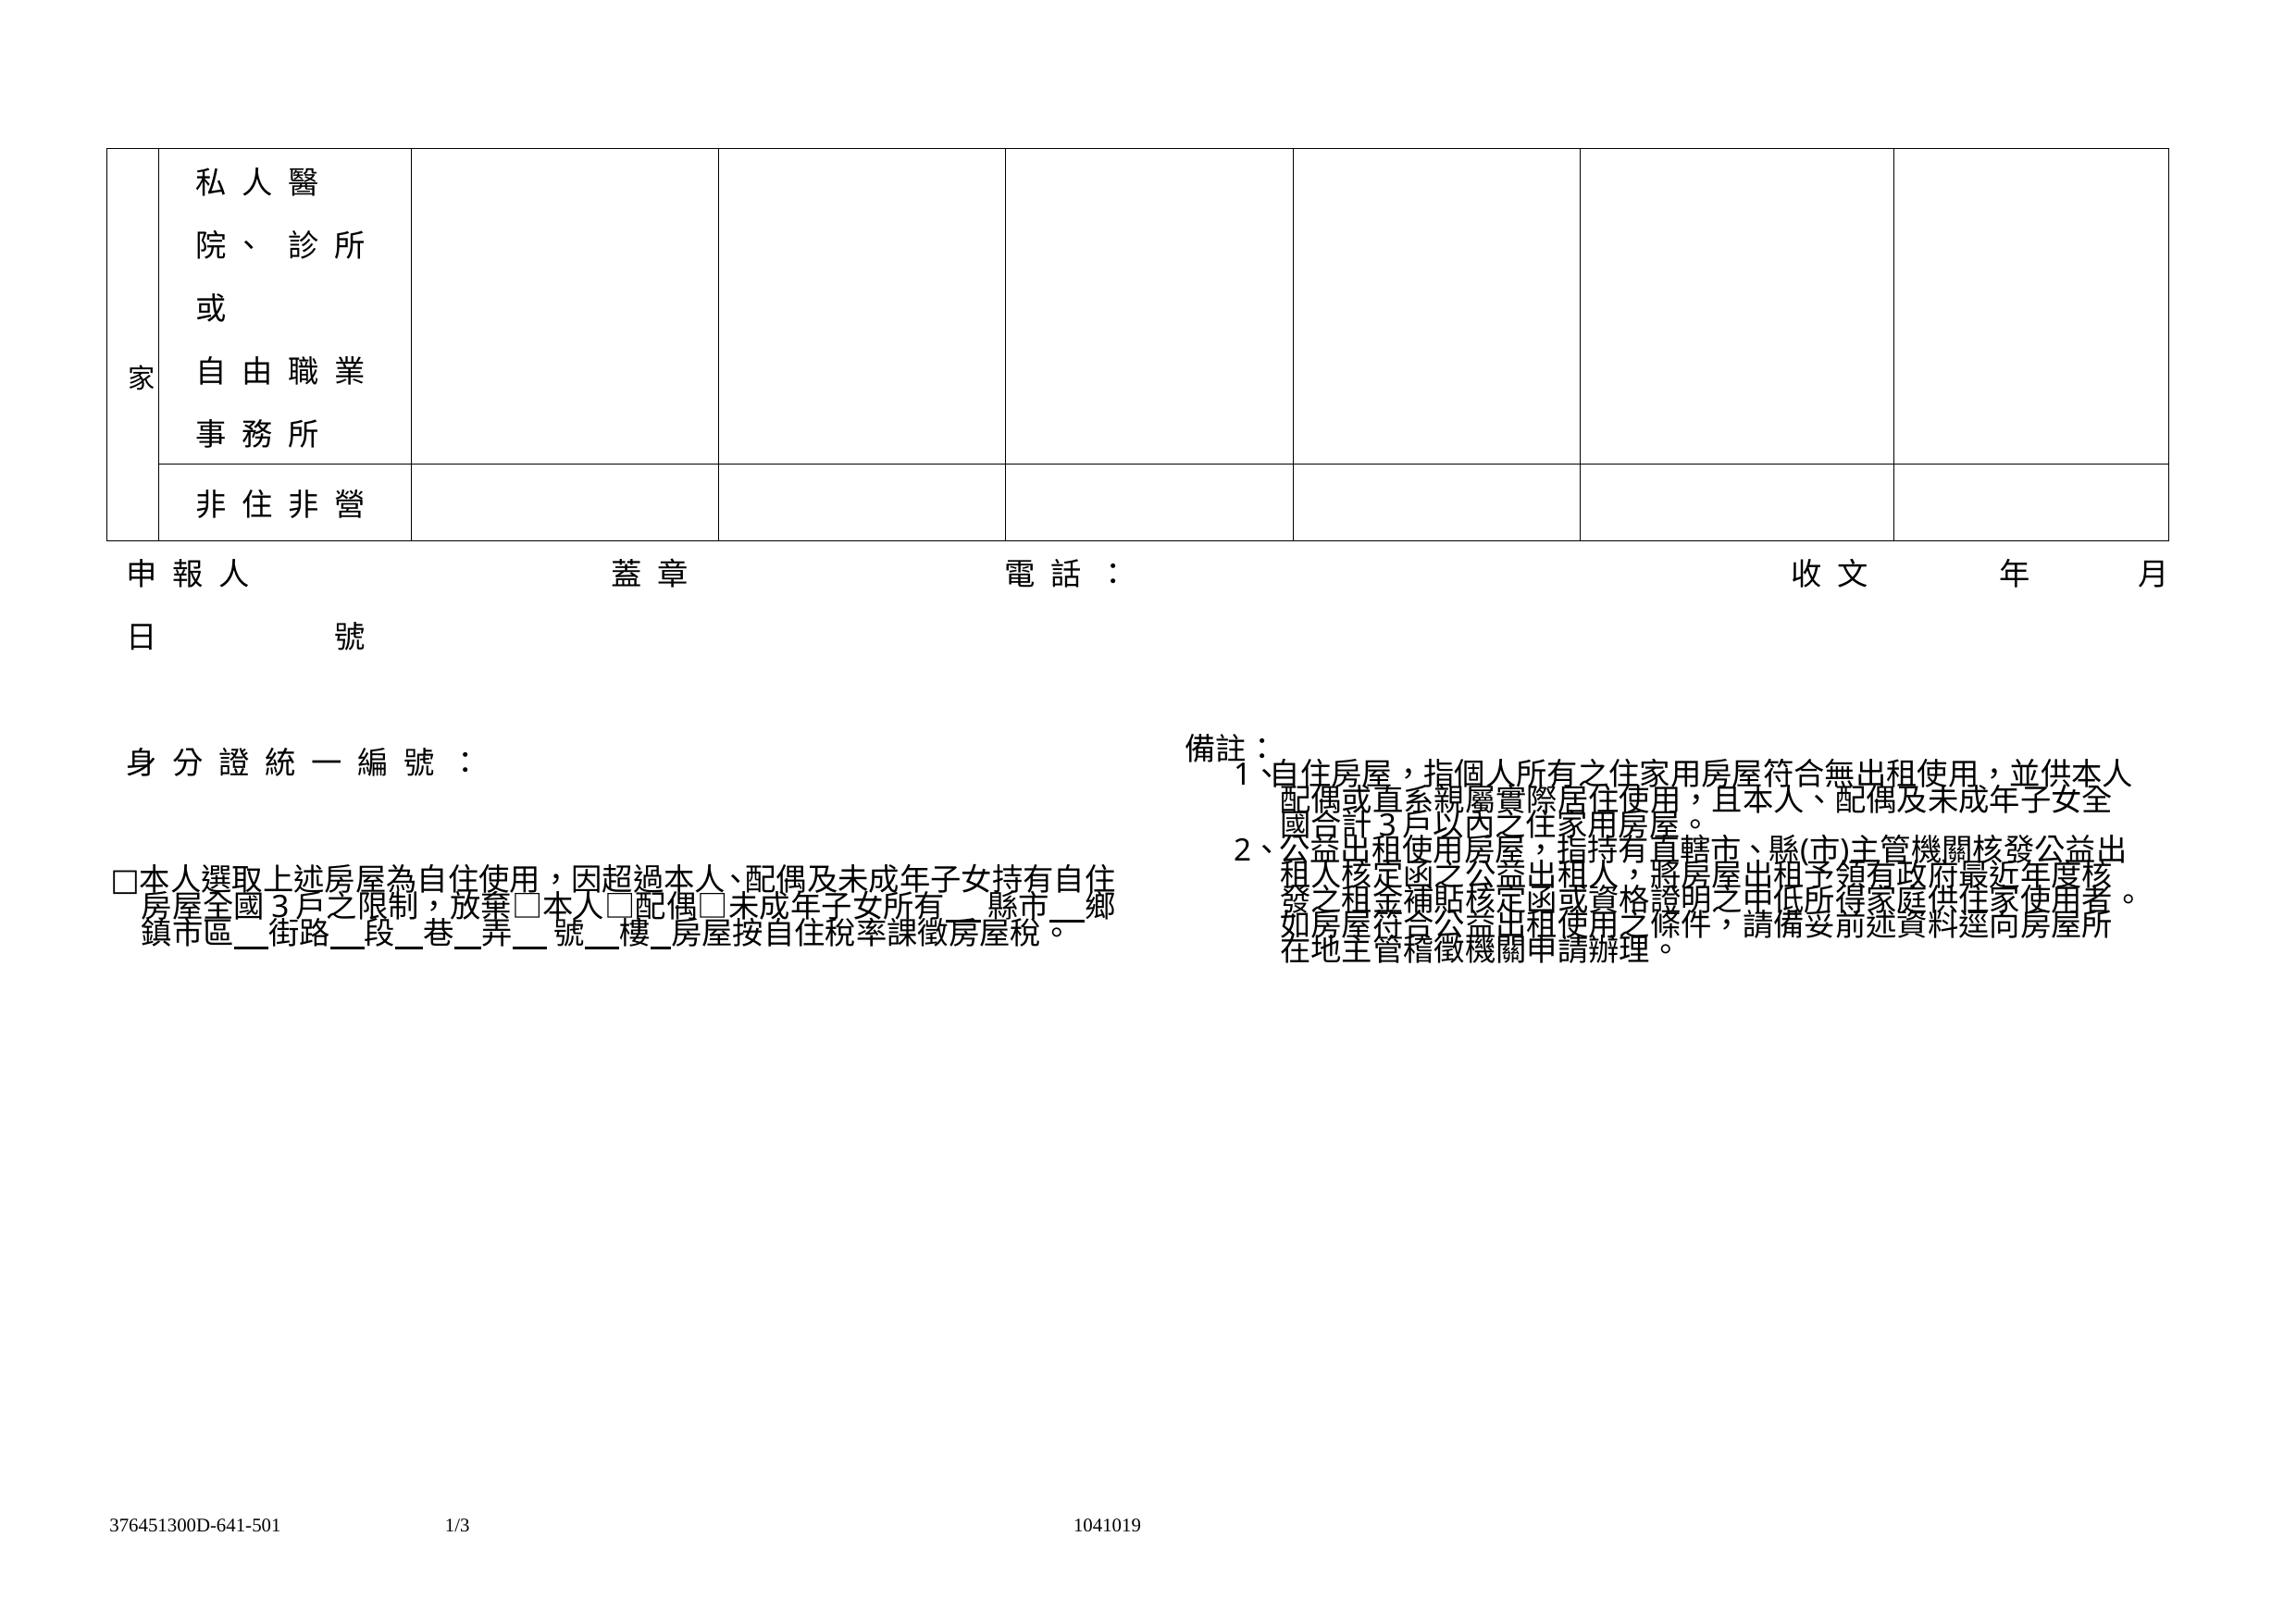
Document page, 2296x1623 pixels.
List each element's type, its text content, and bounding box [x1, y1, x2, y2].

text 1、自住房屋，指個人所有之住家用房屋符合無出租使用，並供本人、配偶或直系親屬實際居住使用，且本人、配偶及未成年子女全國合計3戶以內之住家用房屋。 [1360, 765, 1458, 840]
text 申報人 蓋章 電話： 收文 年 月 日 號 [118, 540, 2178, 666]
table_cell [1581, 465, 1893, 539]
text 2、公益出租使用房屋，指持有直轄市、縣(市)主管機關核發公益出租人核定函之公益出租人，將房屋出租予領有政府最近年度核發之租金補貼核定函或資格證明之中低所得家庭供住家使用者。如房屋符合公益出租使用之條件，請備妥前述資料逕向房屋所在地主管稽徵機關申請辦理。 [1234, 840, 2127, 966]
text 1、自住房屋，指個人所有之住家用房屋符合無出租使用，並供本人、配偶或直系親屬實際居住使用，且本人、配偶及未成年子女全國合計3戶以內之住家用房屋。 [1471, 765, 1612, 840]
table_cell [1894, 149, 2168, 464]
table_cell [412, 149, 718, 464]
text 1、自住房屋，指個人所有之住家用房屋符合無出租使用，並供本人、配偶或直系親屬實際居住使用，且本人、配偶及未成年子女全國合計3戶以內之住家用房屋。 [1656, 765, 2127, 840]
text 1、自住房屋，指個人所有之住家用房屋符合無出租使用，並供本人、配偶或直系親屬實際居住使用，且本人、配偶及未成年子女全國合計3戶以內之住家用房屋。 [1588, 765, 1631, 840]
text 1、自住房屋，指個人所有之住家用房屋符合無出租使用，並供本人、配偶或直系親屬實際居住使用，且本人、配偶及未成年子女全國合計3戶以內之住家用房屋。 [1234, 765, 1288, 840]
text 1、自住房屋，指個人所有之住家用房屋符合無出租使用，並供本人、配偶或直系親屬實際居住使用，且本人、配偶及未成年子女全國合計3戶以內之住家用房屋。 [1299, 765, 1367, 840]
text 備註： [1185, 740, 2127, 765]
table_cell 非住非營 [159, 465, 411, 539]
text 1、自住房屋，指個人所有之住家用房屋符合無出租使用，並供本人、配偶或直系親屬實際居住使用，且本人、配偶及未成年子女全國合計3戶以內之住家用房屋。 [1455, 765, 1490, 840]
text □本人選取上述房屋為自住使用，因超過本人、配偶及未成年子女持有自住房屋全國3戶之限制，放棄□本人□配偶□未成年子女所有 縣市 鄉鎮市區 街路 段 巷 弄 號 樓 房屋按自住稅率課徵房屋稅。 [110, 869, 1115, 950]
table_cell [412, 465, 718, 539]
table_cell [1294, 149, 1580, 464]
table_cell [719, 465, 1005, 539]
table_cell [1894, 465, 2168, 539]
text 身分證統一編號： [118, 729, 2178, 792]
table_cell [1006, 465, 1293, 539]
table_cell 私人醫院、診所或 自由職業事務所 [159, 149, 411, 464]
text 1、自住房屋，指個人所有之住家用房屋符合無出租使用，並供本人、配偶或直系親屬實際居住使用，且本人、配偶及未成年子女全國合計3戶以內之住家用房屋。 [1624, 765, 1675, 840]
table_cell [719, 149, 1005, 464]
table_cell [1581, 149, 1893, 464]
table_cell 家 [107, 149, 158, 539]
table_cell [1294, 465, 1580, 539]
table_cell [1006, 149, 1293, 464]
